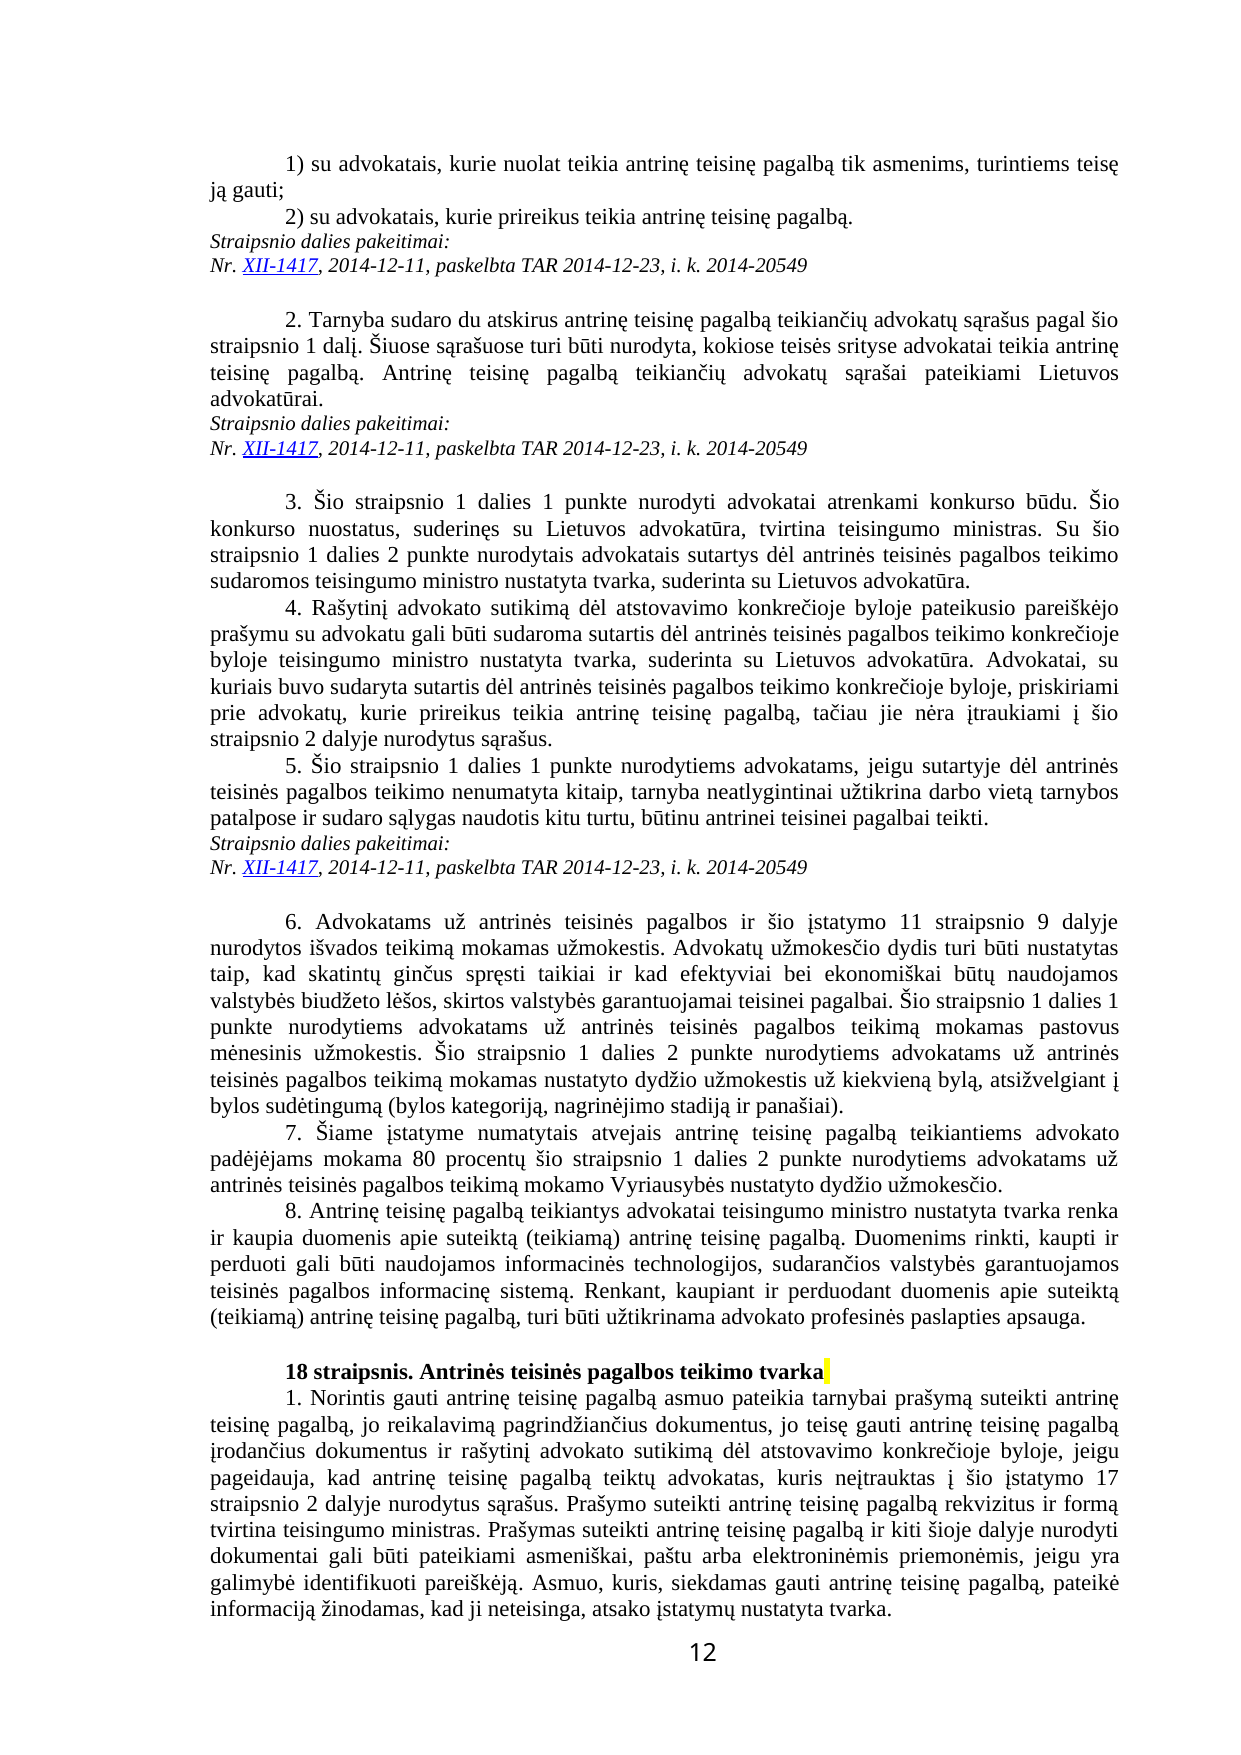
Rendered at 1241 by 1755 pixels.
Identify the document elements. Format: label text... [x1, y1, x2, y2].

text 6. Advokatams už antrinės teisinės pagalbos ir šio įstatymo 11 straipsnio 9 dalyje nurodytos išvados teikimą mokamas užmokestis. Advokatų užmokesčio dydis turi būti nustatytas taip, kad skatintų ginčus spręsti taikiai ir kad efektyviai bei ekonomiškai būtų naudojamos valstybės biudžeto lėšos, skirtos valstybės garantuojamai teisinei pagalbai. Šio straipsnio 1 dalies 1 punkte nurodytiems advokatams už antrinės teisinės pagalbos teikimą mokamas pastovus mėnesinis užmokestis. Šio straipsnio 1 dalies 2 punkte nurodytiems advokatams už antrinės teisinės pagalbos teikimą mokamas nustatyto dydžio užmokestis už kiekvieną bylą, atsižvelgiant į bylos sudėtingumą (bylos kategoriją, nagrinėjimo stadiją ir panašiai). [210, 908, 1120, 1118]
text 7. Šiame įstatyme numatytais atvejais antrinę teisinę pagalbą teikiantiems advokato padėjėjams mokama 80 procentų šio straipsnio 1 dalies 2 punkte nurodytiems advokatams už antrinės teisinės pagalbos teikimą mokamo Vyriausybės nustatyto dydžio užmokesčio. [210, 1118, 1120, 1198]
text Nr. XII-1417, 2014-12-11, paskelbta TAR 2014-12-23, i. k. 2014-20549 [210, 253, 1120, 277]
text Straipsnio dalies pakeitimai: [210, 411, 1120, 435]
text 1. Norintis gauti antrinę teisinę pagalbą asmuo pateikia tarnybai prašymą suteikti antrinę teisinę pagalbą, jo reikalavimą pagrindžiančius dokumentus, jo teisę gauti antrinę teisinę pagalbą įrodančius dokumentus ir rašytinį advokato sutikimą dėl atstovavimo konkrečioje byloje, jeigu pageidauja, kad antrinę teisinę pagalbą teiktų advokatas, kuris neįtrauktas į šio įstatymo 17 straipsnio 2 dalyje nurodytus sąrašus. Prašymo suteikti antrinę teisinę pagalbą rekvizitus ir formą tvirtina teisingumo ministras. Prašymas suteikti antrinę teisinę pagalbą ir kiti šioje dalyje nurodyti dokumentai gali būti pateikiami asmeniškai, paštu arba elektroninėmis priemonėmis, jeigu yra galimybė identifikuoti pareiškėją. Asmuo, kuris, siekdamas gauti antrinę teisinę pagalbą, pateikė informaciją žinodamas, kad ji neteisinga, atsako įstatymų nustatyta tvarka. [210, 1384, 1120, 1622]
text Straipsnio dalies pakeitimai: [210, 229, 1120, 253]
text 3. Šio straipsnio 1 dalies 1 punkte nurodyti advokatai atrenkami konkurso būdu. Šio konkurso nuostatus, suderinęs su Lietuvos advokatūra, tvirtina teisingumo ministras. Su šio straipsnio 1 dalies 2 punkte nurodytais advokatais sutartys dėl antrinės teisinės pagalbos teikimo sudaromos teisingumo ministro nustatyta tvarka, suderinta su Lietuvos advokatūra. [210, 488, 1120, 594]
text 5. Šio straipsnio 1 dalies 1 punkte nurodytiems advokatams, jeigu sutartyje dėl antrinės teisinės pagalbos teikimo nenumatyta kitaip, tarnyba neatlygintinai užtikrina darbo vietą tarnybos patalpose ir sudaro sąlygas naudotis kitu turtu, būtinu antrinei teisinei pagalbai teikti. [210, 752, 1120, 831]
text 18 straipsnis. Antrinės teisinės pagalbos teikimo tvarka [210, 1358, 1120, 1384]
text 1) su advokatais, kurie nuolat teikia antrinę teisinę pagalbą tik asmenims, turintiems teisę ją gauti; [210, 150, 1120, 203]
text 8. Antrinę teisinę pagalbą teikiantys advokatai teisingumo ministro nustatyta tvarka renka ir kaupia duomenis apie suteiktą (teikiamą) antrinę teisinę pagalbą. Duomenims rinkti, kaupti ir perduoti gali būti naudojamos informacinės technologijos, sudarančios valstybės garantuojamos teisinės pagalbos informacinę sistemą. Renkant, kaupiant ir perduodant duomenis apie suteiktą (teikiamą) antrinę teisinę pagalbą, turi būti užtikrinama advokato profesinės paslapties apsauga. [210, 1198, 1120, 1329]
text 4. Rašytinį advokato sutikimą dėl atstovavimo konkrečioje byloje pateikusio pareiškėjo prašymu su advokatu gali būti sudaroma sutartis dėl antrinės teisinės pagalbos teikimo konkrečioje byloje teisingumo ministro nustatyta tvarka, suderinta su Lietuvos advokatūra. Advokatai, su kuriais buvo sudaryta sutartis dėl antrinės teisinės pagalbos teikimo konkrečioje byloje, priskiriami prie advokatų, kurie prireikus teikia antrinę teisinę pagalbą, tačiau jie nėra įtraukiami į šio straipsnio 2 dalyje nurodytus sąrašus. [210, 594, 1120, 752]
text 2. Tarnyba sudaro du atskirus antrinę teisinę pagalbą teikiančių advokatų sąrašus pagal šio straipsnio 1 dalį. Šiuose sąrašuose turi būti nurodyta, kokiose teisės srityse advokatai teikia antrinę teisinę pagalbą. Antrinę teisinę pagalbą teikiančių advokatų sąrašai pateikiami Lietuvos advokatūrai. [210, 306, 1120, 411]
text 2) su advokatais, kurie prireikus teikia antrinę teisinę pagalbą. [210, 203, 1120, 229]
text Nr. XII-1417, 2014-12-11, paskelbta TAR 2014-12-23, i. k. 2014-20549 [210, 435, 1120, 459]
text Nr. XII-1417, 2014-12-11, paskelbta TAR 2014-12-23, i. k. 2014-20549 [210, 855, 1120, 879]
text Straipsnio dalies pakeitimai: [210, 831, 1120, 855]
